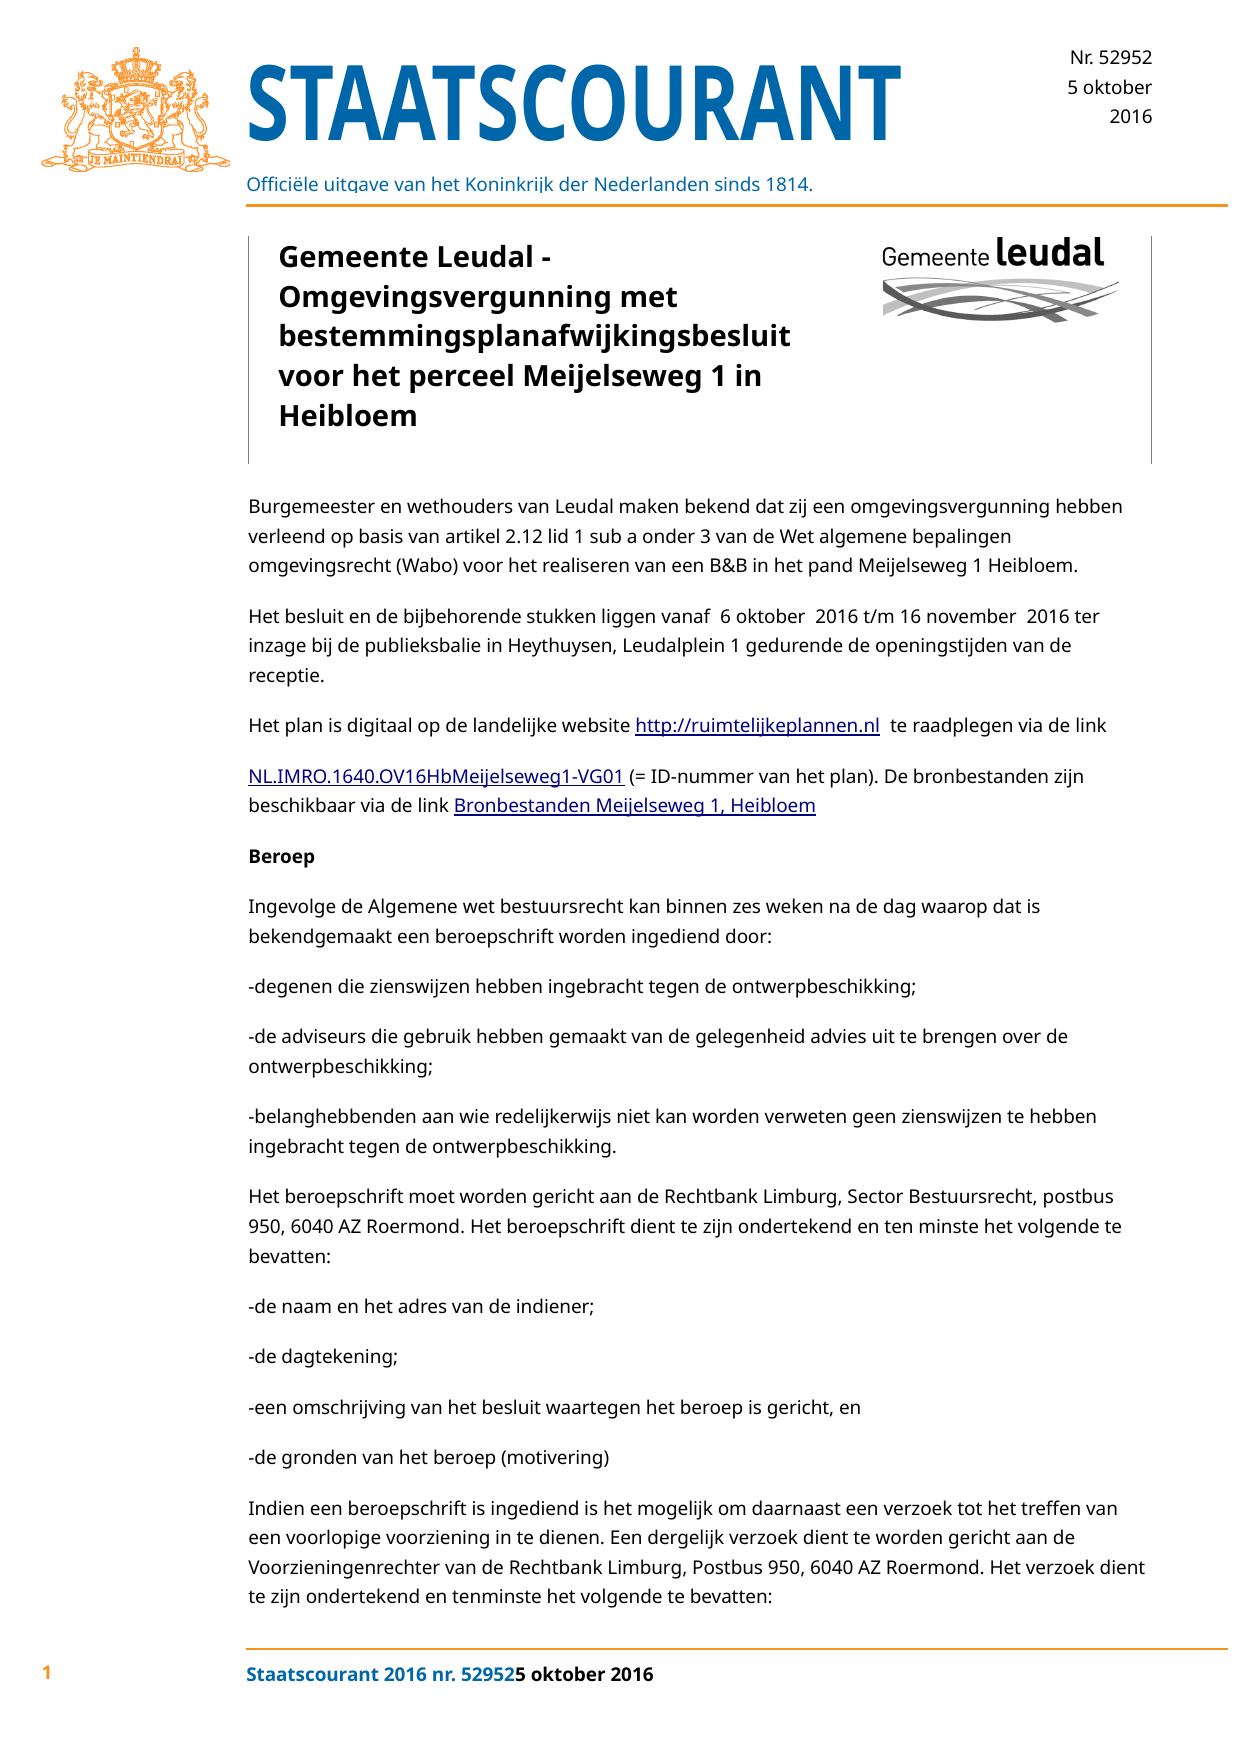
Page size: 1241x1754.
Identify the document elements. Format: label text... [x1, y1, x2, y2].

text Beroep [248, 843, 1152, 869]
picture [41, 47, 231, 172]
text NL.IMRO.1640.OV16HbMeijelseweg1-VG01 (= ID-nummer van het plan). De bronbestanden zijn beschikbaar via de link Bronbestanden Meijelseweg 1, Heibloem [248, 763, 1152, 818]
text -de dagtekening; [248, 1344, 1152, 1369]
picture [882, 236, 1119, 323]
table_header [1119, 236, 1151, 322]
text Ingevolge de Algemene wet bestuursrecht kan binnen zes weken na de dag waarop dat is bekendgemaakt een beroepschrift worden ingediend door: [248, 893, 1152, 949]
text Burgemeester en wethouders van Leudal maken bekend dat zij een omgevingsvergunning hebben verleend op basis van artikel 2.12 lid 1 sub a onder 3 van de Wet algemene bepalingen omgevingsrecht (Wabo) voor het realiseren van een B&B in het pand Meijelseweg 1 Heibloem. [248, 493, 1152, 578]
table_header [850, 236, 882, 322]
text -degenen die zienswijzen hebben ingebracht tegen de ontwerpbeschikking; [248, 973, 1152, 999]
table_header [850, 323, 1151, 464]
text Het beroepschrift moet worden gericht aan de Rechtbank Limburg, Sector Bestuursrecht, postbus 950, 6040 AZ Roermond. Het beroepschrift dient te zijn ondertekend en ten minste het volgende te bevatten: [248, 1184, 1152, 1269]
text -belanghebbenden aan wie redelijkerwijs niet kan worden verweten geen zienswijzen te hebben ingebracht tegen de ontwerpbeschikking. [248, 1104, 1152, 1159]
text Indien een beroepschrift is ingediend is het mogelijk om daarnaast een verzoek tot het treffen van een voorlopige voorziening in te dienen. Een dergelijk verzoek dient te worden gericht aan de Voorzieningenrechter van de Rechtbank Limburg, Postbus 950, 6040 AZ Roermond. Het verzoek dient te zijn ondertekend en tenminste het volgende te bevatten: [248, 1495, 1152, 1609]
text -de naam en het adres van de indiener; [248, 1293, 1152, 1319]
text -de gronden van het beroep (motivering) [248, 1444, 1152, 1470]
table_header Gemeente Leudal - Omgevingsvergunning met bestemmingsplanafwijkingsbesluit voor het perceel Meijelseweg 1 in Heibloem [249, 236, 850, 464]
text Het plan is digitaal op de landelijke website http://ruimtelijkeplannen.nl te raadplegen via de link [248, 712, 1152, 738]
text -een omschrijving van het besluit waartegen het beroep is gericht, en [248, 1394, 1152, 1420]
text Het besluit en de bijbehorende stukken liggen vanaf 6 oktober 2016 t/m 16 november 2016 ter inzage bij de publieksbalie in Heythuysen, Leudalplein 1 gedurende de openingstijden van de receptie. [248, 603, 1152, 688]
text -de adviseurs die gebruik hebben gemaakt van de gelegenheid advies uit te brengen over de ontwerpbeschikking; [248, 1024, 1152, 1079]
